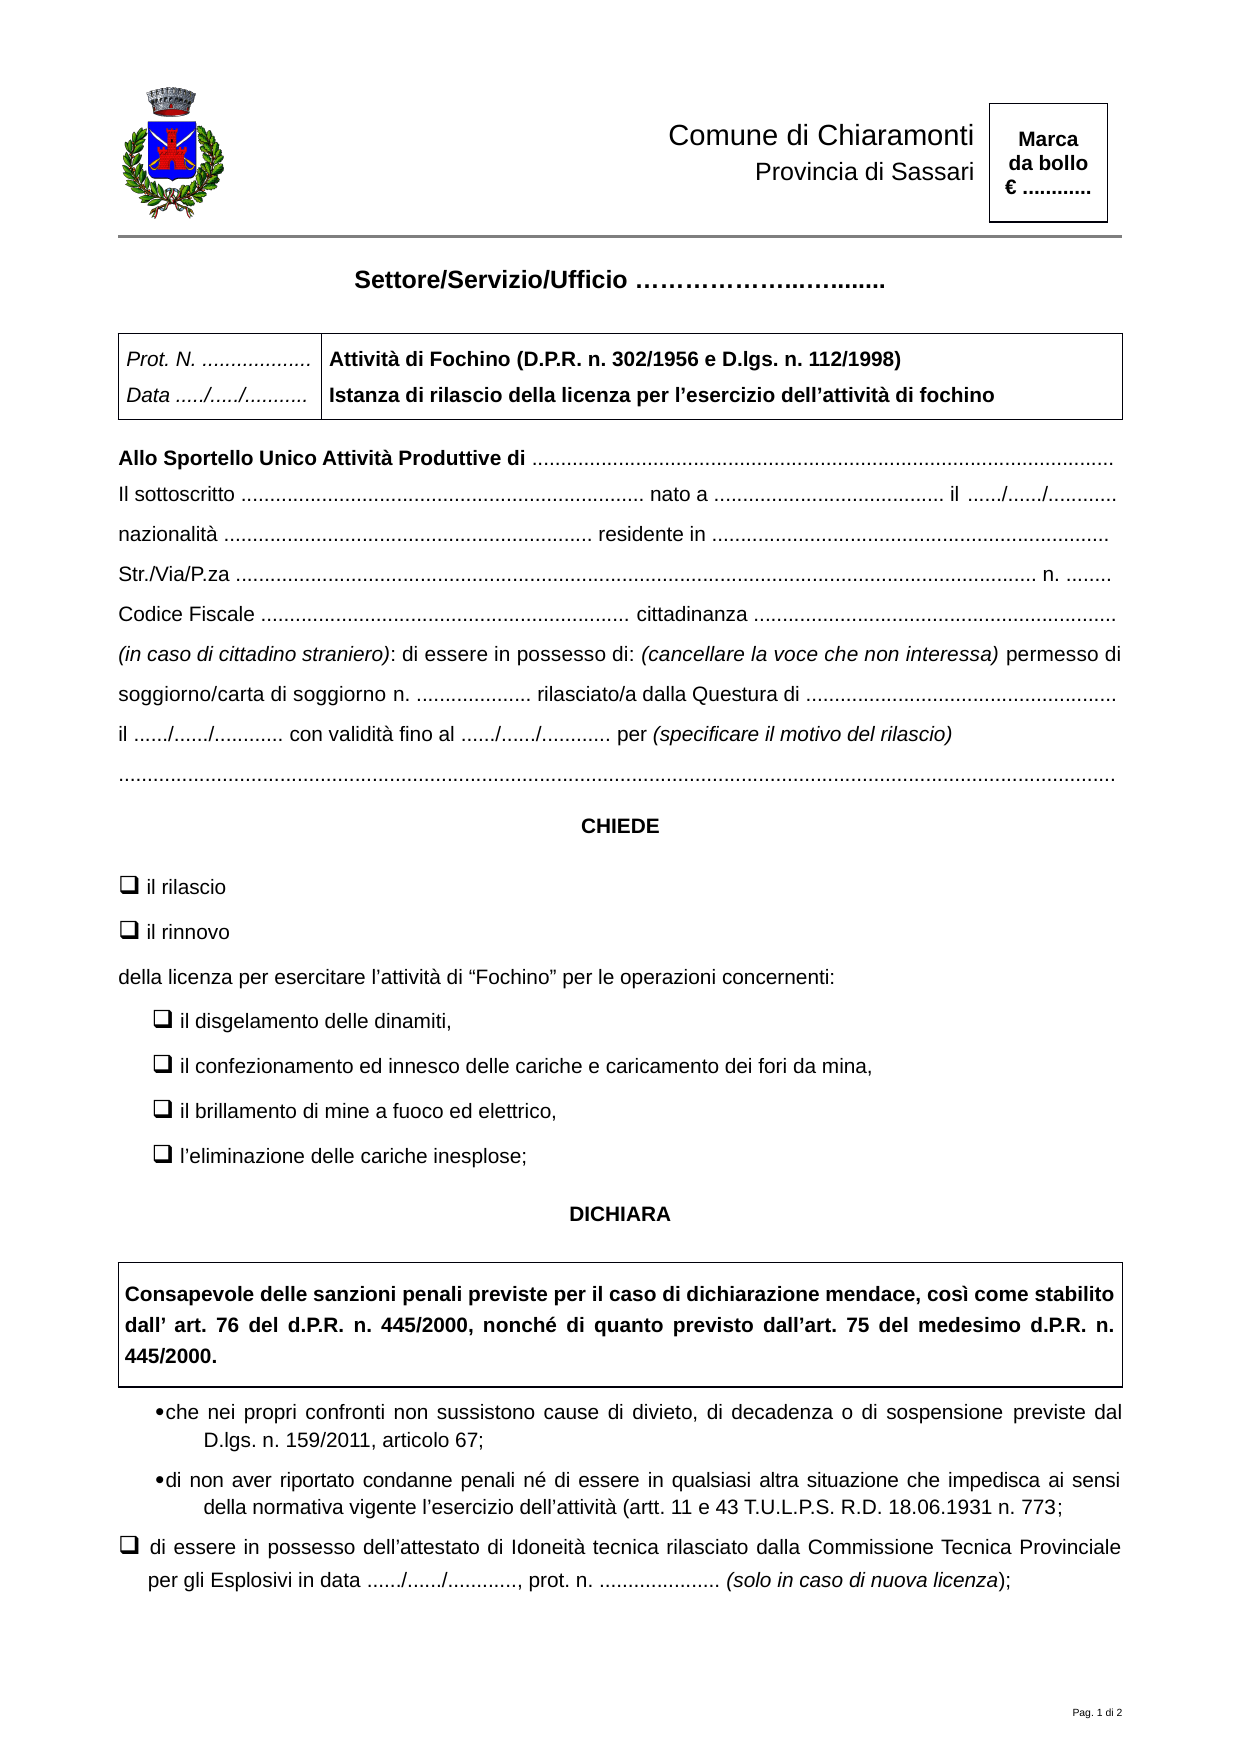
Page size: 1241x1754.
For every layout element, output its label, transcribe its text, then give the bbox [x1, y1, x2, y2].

text  il disgelamento delle dinamiti, [152, 1009, 1122, 1034]
text Settore/Servizio/Ufficio ………………...…........ [118, 265, 1122, 293]
text Allo Sportello Unico Attività Produttive di ..................................................................................................... [118, 445, 1122, 469]
table_header Marca da bollo € ............ [990, 104, 1107, 221]
text nazionalità ................................................................ residente in ..................................................................... [118, 522, 1122, 546]
picture [122, 152, 224, 157]
list che nei propri confronti non sussistono cause di divieto, di decadenza o di sospensione previste dal D.lgs. n. 159/2011, articolo 67; [156, 1400, 1122, 1452]
text soggiorno/carta di soggiorno n. .................... rilasciato/a dalla Questura di ...................................................... [118, 682, 1122, 706]
text  di essere in possesso dell’attestato di Idoneità tecnica rilasciato dalla Commissione Tecnica Provinciale per gli Esplosivi in data ....../....../............, prot. n. ..................... (solo in caso di nuova licenza); [118, 1535, 1122, 1591]
text  il rilascio [118, 875, 1122, 900]
text  l’eliminazione delle cariche inesplose; [152, 1144, 1122, 1169]
text CHIEDE [118, 814, 1122, 838]
text [1108, 118, 1122, 152]
text Str./Via/P.za ........................................................................................................................................... n. ........ [118, 562, 1122, 586]
text  il brillamento di mine a fuoco ed elettrico, [152, 1099, 1122, 1124]
text Il sottoscritto ...................................................................... nato a ........................................ il ....../....../............ [118, 482, 1122, 506]
text  il rinnovo [118, 920, 1122, 945]
list di non aver riportato condanne penali né di essere in qualsiasi altra situazione che impedisca ai sensi della normativa vigente l’esercizio dell’attività (artt. 11 e 43 T.U.L.P.S. R.D. 18.06.1931 n. 773; [156, 1468, 1122, 1519]
table_header Attività di Fochino (D.P.R. n. 302/1956 e D.lgs. n. 112/1998) Istanza di rilascio della licenza per l’esercizio dell’attività di fochino [322, 334, 1122, 419]
table_header Consapevole delle sanzioni penali previste per il caso di dichiarazione mendace, così come stabilito dall’ art. 76 del d.P.R. n. 445/2000, nonché di quanto previsto dall’art. 75 del medesimo d.P.R. n. 445/2000. [119, 1263, 1122, 1386]
text Provincia di Sassari [118, 157, 989, 185]
text (in caso di cittadino straniero): di essere in possesso di: (cancellare la voce che non interessa) permesso di [118, 642, 1122, 666]
text ............................................................................................................................................................................. [118, 762, 1122, 786]
picture [122, 185, 224, 219]
text Comune di Chiaramonti [118, 118, 989, 152]
text Codice Fiscale ................................................................ cittadinanza ............................................................... [118, 602, 1122, 626]
text DICHIARA [118, 1201, 1122, 1225]
picture [122, 87, 224, 118]
text della licenza per esercitare l’attività di “Fochino” per le operazioni concernenti: [118, 965, 1122, 989]
table_header Prot. N. ................... Data ...../...../........... [119, 334, 321, 419]
text il ....../....../............ con validità fino al ....../....../............ per (specificare il motivo del rilascio) [118, 722, 1122, 746]
text  il confezionamento ed innesco delle cariche e caricamento dei fori da mina, [152, 1054, 1122, 1079]
